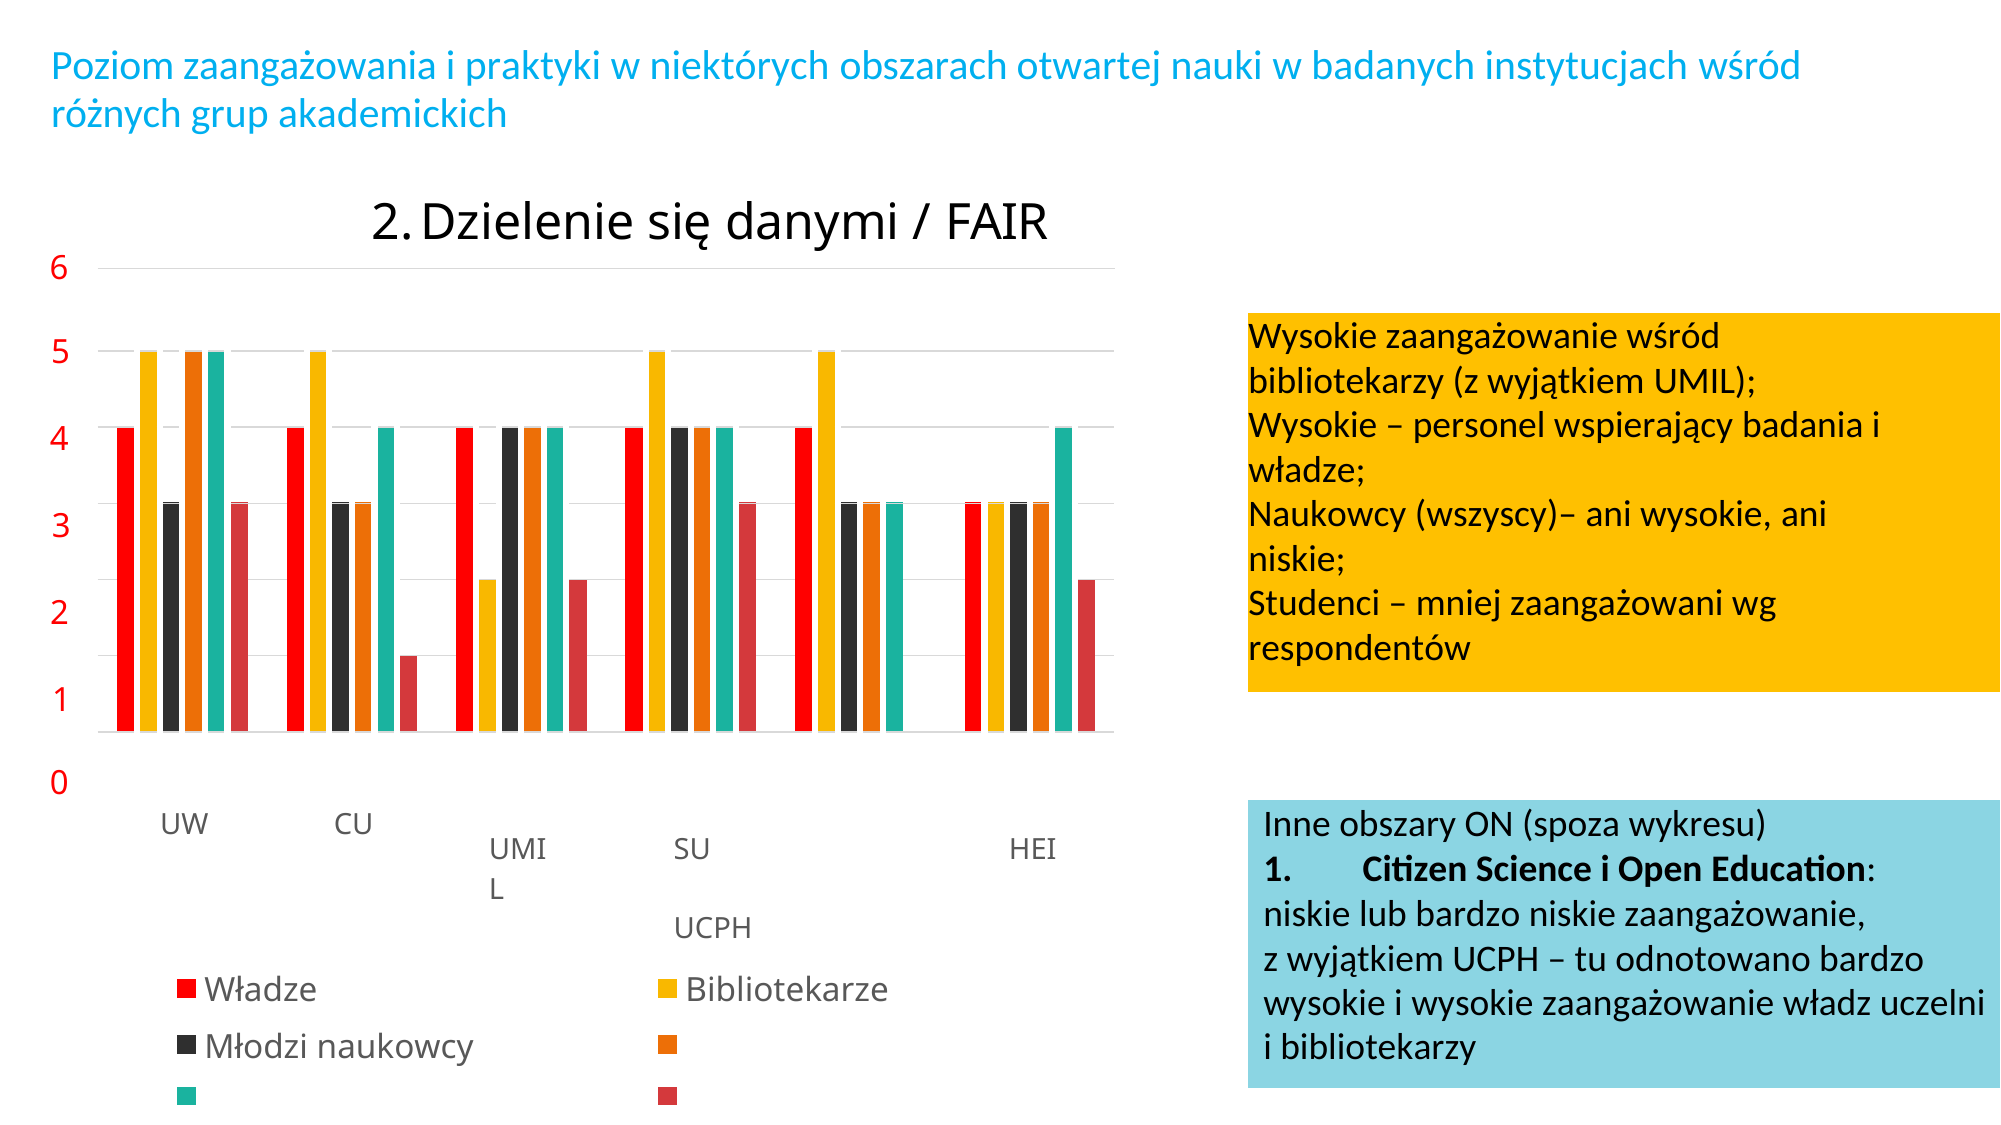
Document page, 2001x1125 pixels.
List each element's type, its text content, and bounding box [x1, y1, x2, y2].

text 4 [49, 415, 97, 461]
table_cell [903, 580, 964, 655]
table_cell [400, 656, 417, 731]
table_cell [1078, 580, 1095, 731]
table_cell [98, 504, 117, 578]
text [1117, 589, 1248, 634]
table_header [841, 352, 1114, 426]
table_cell [355, 504, 371, 731]
text UW CU [160, 803, 375, 843]
table_cell [1095, 580, 1114, 655]
table_cell [248, 504, 287, 578]
table_cell [163, 428, 179, 502]
table_cell [378, 428, 394, 731]
table_cell [587, 580, 625, 655]
table_cell [795, 428, 812, 731]
table_header [649, 352, 665, 731]
table_cell [694, 428, 710, 731]
table_cell [1078, 504, 1114, 578]
text 6 [49, 250, 2000, 287]
table_cell [163, 504, 179, 731]
table_cell [569, 504, 625, 578]
table_header [185, 352, 202, 731]
table_cell [417, 656, 456, 731]
table_header [818, 352, 835, 731]
text 2 [50, 589, 97, 634]
table_cell [479, 504, 496, 578]
table_header [98, 352, 134, 426]
table_cell [400, 580, 456, 655]
table_cell [569, 428, 625, 502]
text Poziom zaangażowania i praktyki w niektórych obszarach otwartej nauki w badanych instytucjach wśród różnych grup akademickich [51, 40, 1802, 138]
table_cell [231, 504, 248, 731]
table_cell [756, 656, 795, 731]
text UMIL [489, 828, 559, 908]
table_header [310, 352, 326, 731]
text Władze Bibliotekarze [204, 966, 1248, 1011]
table_cell [479, 580, 496, 731]
table_cell [456, 428, 473, 731]
table_cell [988, 504, 1004, 731]
table_cell [332, 504, 349, 731]
table_header [163, 352, 179, 426]
table_cell [1010, 504, 1027, 731]
table_cell [739, 428, 795, 502]
table_cell [886, 504, 903, 731]
text SU UCPH [673, 828, 901, 947]
table_header [208, 352, 224, 731]
table_cell [231, 428, 287, 502]
table_cell [965, 504, 981, 731]
table_cell [671, 428, 688, 731]
table_cell [756, 504, 795, 578]
text [1117, 502, 1248, 547]
table_cell [98, 580, 117, 655]
table_header [332, 352, 643, 426]
table_cell [625, 428, 643, 731]
table_cell [248, 656, 287, 731]
table_cell [739, 504, 756, 731]
table_cell [479, 428, 496, 502]
table_cell [287, 428, 304, 731]
table_cell [756, 580, 795, 655]
table_header [231, 352, 304, 426]
text HEI [1009, 828, 1248, 868]
table_cell [1095, 656, 1114, 731]
text 3 [52, 502, 97, 547]
table_cell [400, 428, 456, 502]
text [1117, 415, 1248, 461]
table_cell [1055, 428, 1072, 731]
table_cell [332, 428, 371, 502]
text 0 [49, 762, 375, 803]
table_cell [524, 428, 541, 731]
table_cell [502, 428, 518, 731]
list Dzielenie się danymi / FAIR [371, 194, 2000, 250]
table_cell [1078, 428, 1114, 502]
table_cell [569, 580, 587, 731]
text 1 [52, 675, 97, 721]
table_header [140, 352, 157, 731]
table_header [671, 352, 812, 426]
table_cell [903, 656, 964, 731]
table_cell [841, 428, 1049, 502]
table_cell [400, 504, 456, 578]
table_cell [587, 656, 625, 731]
table_cell [903, 504, 964, 578]
table_cell [98, 656, 117, 731]
table_cell [248, 580, 287, 655]
table_cell [863, 504, 880, 731]
table_cell [1033, 504, 1049, 731]
table_cell [841, 504, 857, 731]
text Młodzi naukowcy [204, 1022, 831, 1068]
text 5 [51, 328, 1248, 741]
table_cell [117, 428, 134, 731]
table_cell [547, 428, 563, 731]
table_cell [98, 428, 117, 502]
table_cell [716, 428, 733, 731]
